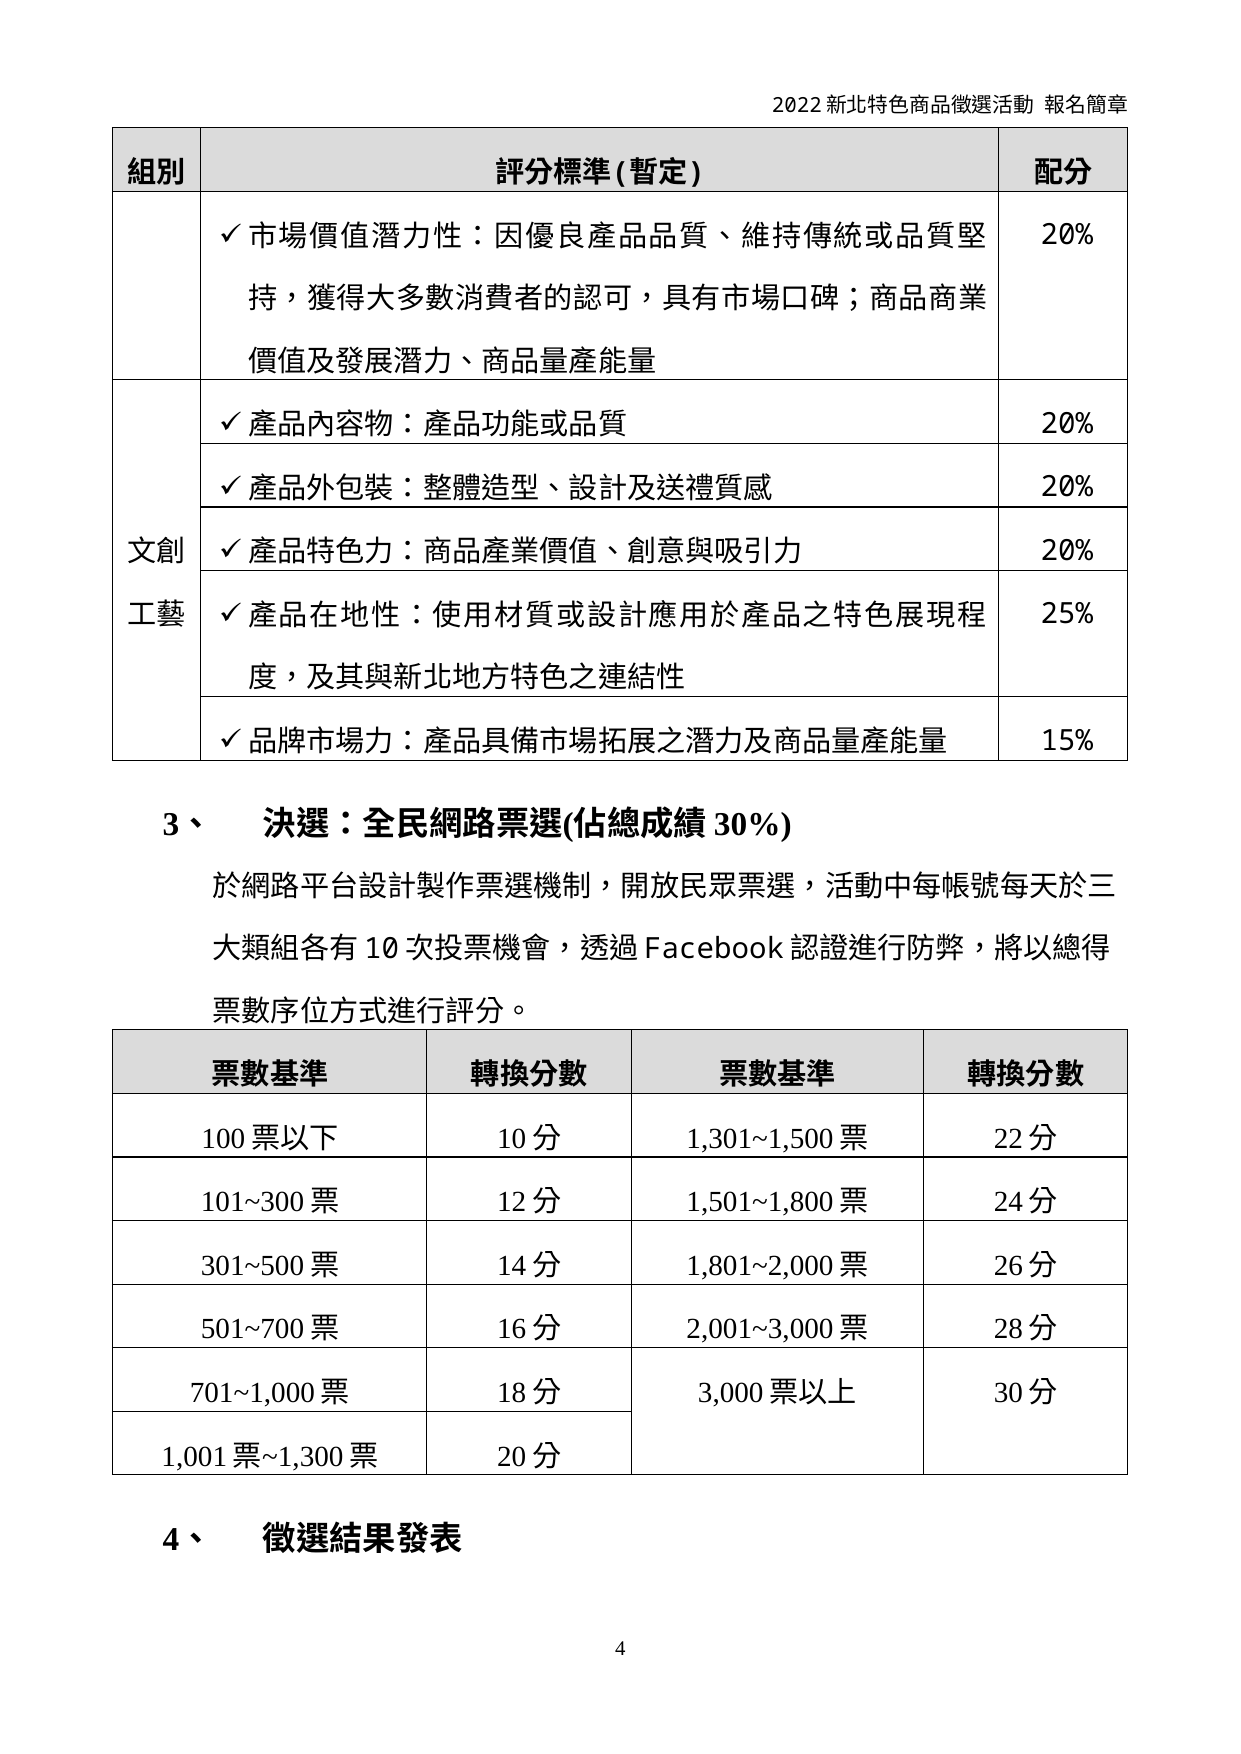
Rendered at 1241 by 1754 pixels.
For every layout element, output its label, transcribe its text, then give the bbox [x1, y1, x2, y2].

table_cell 20% [999, 380, 1127, 443]
table_cell 品牌市場力：產品具備市場拓展之潛力及商品量產能量 [201, 697, 998, 759]
table_cell 3,000票以上 [632, 1348, 923, 1474]
table_cell 1,301~1,500票 [632, 1094, 923, 1156]
table_cell 20% [999, 508, 1127, 570]
table_cell 20分 [427, 1412, 631, 1474]
table_cell 產品在地性：使用材質或設計應用於產品之特色展現程度，及其與新北地方特色之連結性 [201, 571, 998, 696]
table_header 轉換分數 [924, 1030, 1127, 1093]
list 徵選結果發表 [162, 1494, 1128, 1556]
table_cell 26分 [924, 1221, 1127, 1283]
table_cell 1,501~1,800票 [632, 1158, 923, 1220]
table_cell 20% [999, 444, 1127, 506]
table_cell 30分 [924, 1348, 1127, 1474]
table_cell 24分 [924, 1158, 1127, 1220]
table_cell 1,001票~1,300票 [113, 1412, 426, 1474]
table_cell 25% [999, 571, 1127, 696]
table_cell 產品內容物：產品功能或品質 [201, 380, 998, 443]
table_cell 14分 [427, 1221, 631, 1283]
table_cell 101~300票 [113, 1158, 426, 1220]
table_cell 22分 [924, 1094, 1127, 1156]
table_cell 100票以下 [113, 1094, 426, 1156]
table_cell 16分 [427, 1285, 631, 1347]
table_cell 產品外包裝：整體造型、設計及送禮質感 [201, 444, 998, 506]
table_cell 2,001~3,000票 [632, 1285, 923, 1347]
table_cell 市場價值潛力性：因優良產品品質、維持傳統或品質堅持，獲得大多數消費者的認可，具有市場口碑；商品商業價值及發展潛力、商品量產能量 [201, 192, 998, 379]
table_header 評分標準(暫定) [201, 128, 998, 191]
table_header 票數基準 [632, 1030, 923, 1093]
table_cell 12分 [427, 1158, 631, 1220]
table_cell 10分 [427, 1094, 631, 1156]
table_cell 文創工藝 [113, 380, 200, 759]
table_cell 28分 [924, 1285, 1127, 1347]
table_cell 18分 [427, 1348, 631, 1411]
table_header 轉換分數 [427, 1030, 631, 1093]
table_cell 20% [999, 192, 1127, 379]
table_cell [113, 192, 200, 379]
table_cell 301~500票 [113, 1221, 426, 1283]
table_header 票數基準 [113, 1030, 426, 1093]
list 決選：全民網路票選(佔總成績30%) [162, 779, 1128, 842]
table_header 配分 [999, 128, 1127, 191]
table_cell 1,801~2,000票 [632, 1221, 923, 1283]
table_cell 501~700票 [113, 1285, 426, 1347]
text 於網路平台設計製作票選機制，開放民眾票選，活動中每帳號每天於三大類組各有10次投票機會，透過Facebook認證進行防弊，將以總得票數序位方式進行評分。 [212, 842, 1128, 1029]
table_cell 產品特色力：商品產業價值、創意與吸引力 [201, 508, 998, 570]
table_header 組別 [113, 128, 200, 191]
table_cell 701~1,000票 [113, 1348, 426, 1411]
table_cell 15% [999, 697, 1127, 759]
